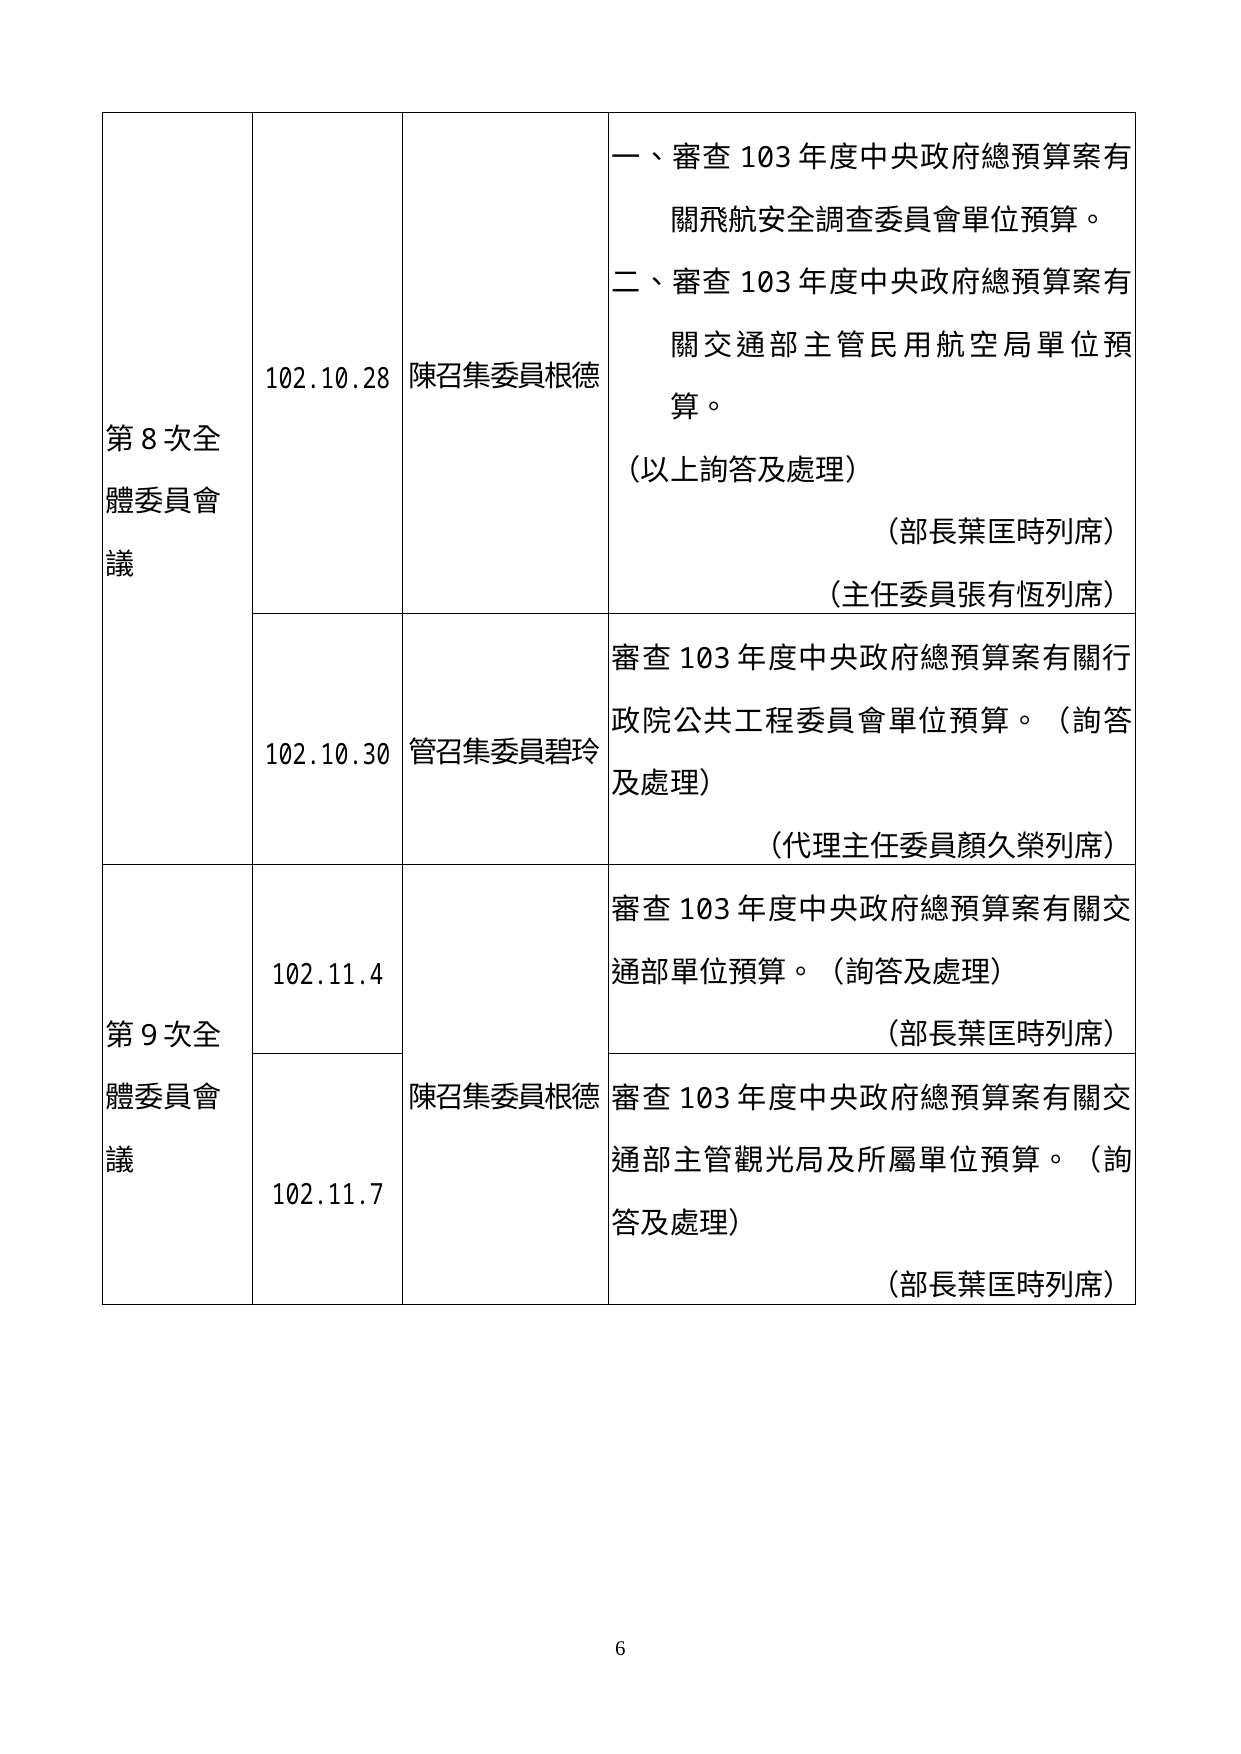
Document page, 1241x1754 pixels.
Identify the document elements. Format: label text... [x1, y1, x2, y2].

table_cell 第8次全體委員會議 [103, 113, 252, 864]
table_cell 102.10.28 [253, 113, 402, 613]
table_cell 管召集委員碧玲 [403, 614, 608, 864]
table_cell 一、審查103年度中央政府總預算案有關飛航安全調查委員會單位預算。 二、審查103年度中央政府總預算案有關交通部主管民用航空局單位預算。 （以上詢答及處理） （部長葉匡時列席） （主任委員張有恆列席） [609, 113, 1135, 613]
table_cell 102.11.7 [253, 1054, 402, 1304]
table_cell 第9次全體委員會議 [103, 865, 252, 1304]
table_cell 陳召集委員根德 [403, 113, 608, 613]
table_cell 102.11.4 [253, 865, 402, 1053]
table_cell 審查103年度中央政府總預算案有關交通部單位預算。（詢答及處理） （部長葉匡時列席） [609, 865, 1135, 1053]
table_cell 審查103年度中央政府總預算案有關行政院公共工程委員會單位預算。（詢答及處理） （代理主任委員顏久榮列席） [609, 614, 1135, 864]
table_cell 陳召集委員根德 [403, 865, 608, 1304]
table_cell 102.10.30 [253, 614, 402, 864]
table_cell 審查103年度中央政府總預算案有關交通部主管觀光局及所屬單位預算。（詢答及處理） （部長葉匡時列席） [609, 1054, 1135, 1304]
